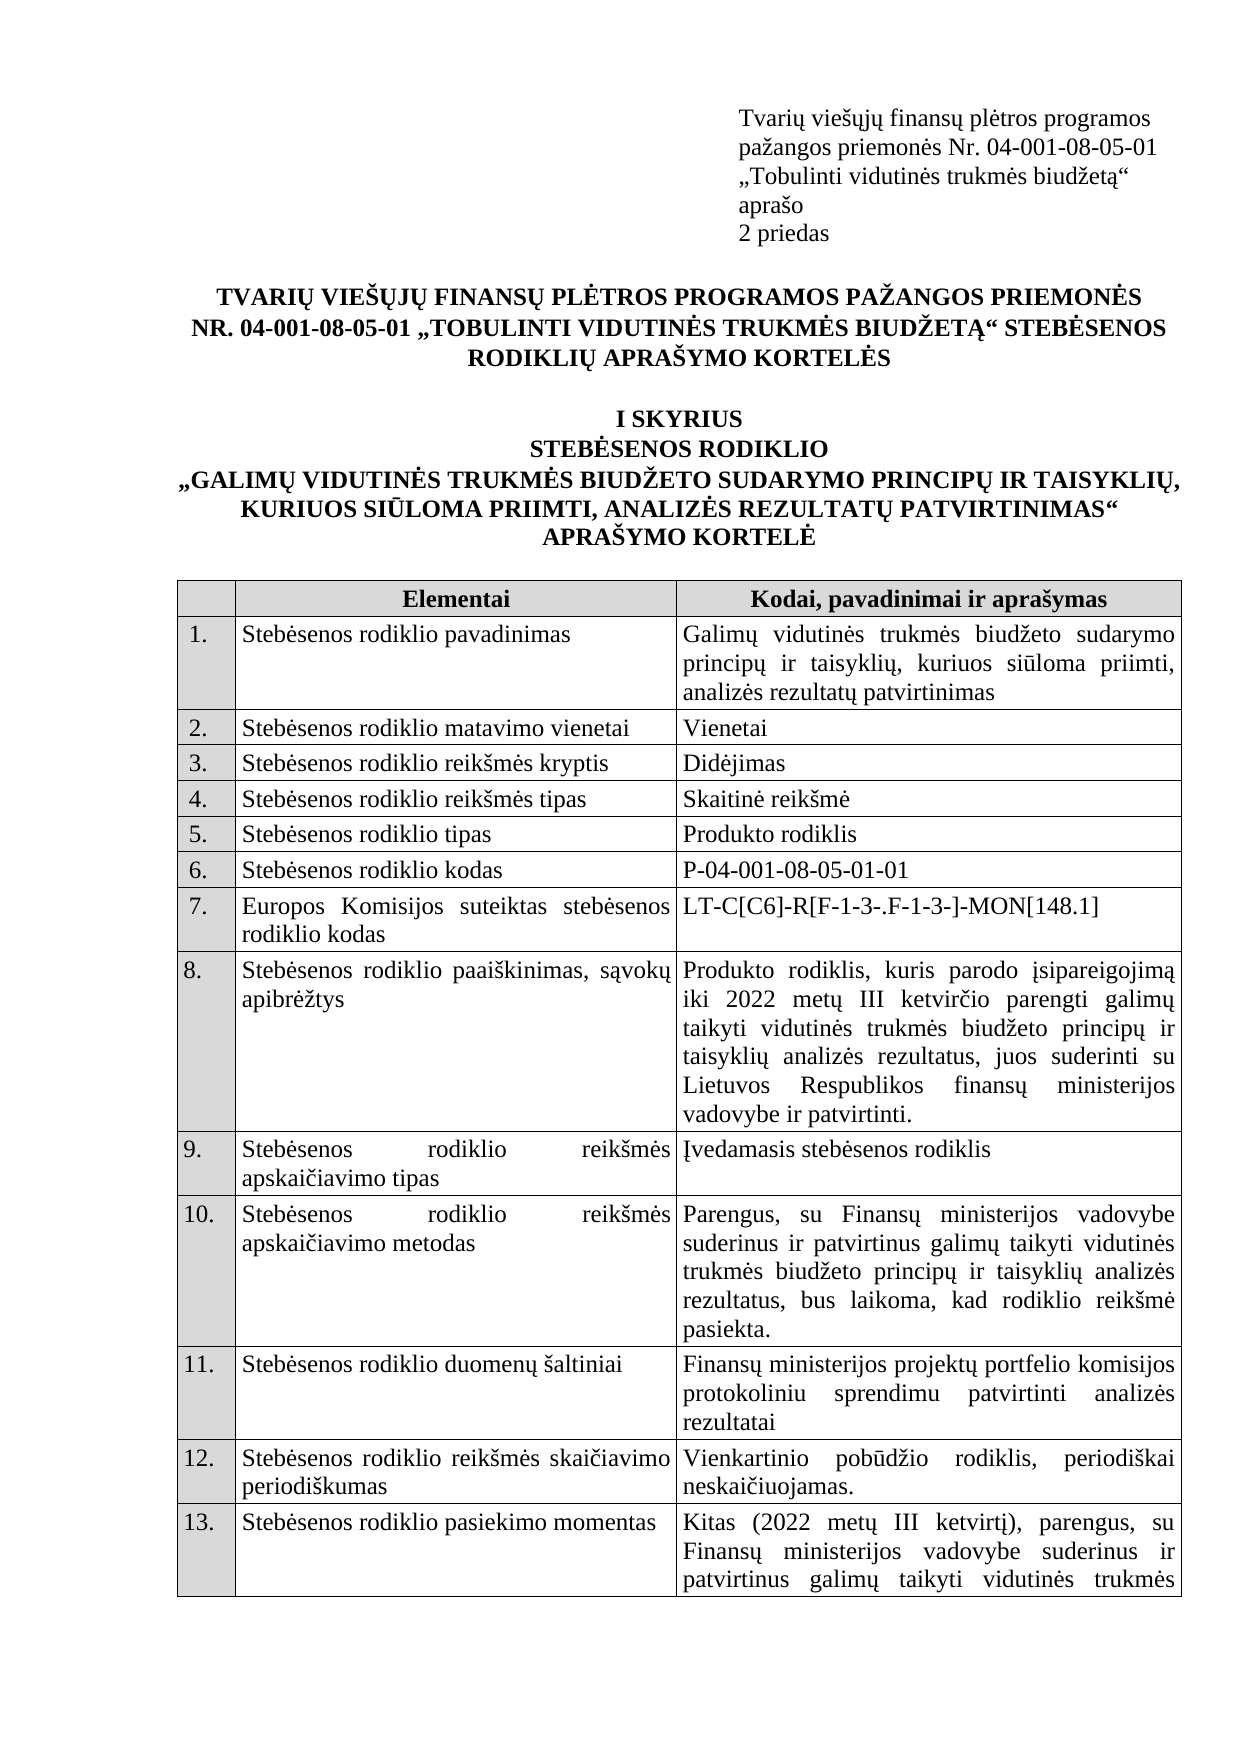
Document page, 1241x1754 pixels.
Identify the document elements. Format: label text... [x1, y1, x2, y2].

table_cell Galimų vidutinės trukmės biudžeto sudarymo principų ir taisyklių, kuriuos siūloma priimti, analizės rezultatų patvirtinimas [677, 617, 1181, 709]
table_cell Įvedamasis stebėsenos rodiklis [677, 1132, 1181, 1195]
table_cell Finansų ministerijos projektų portfelio komisijos protokoliniu sprendimu patvirtinti analizės rezultatai [677, 1347, 1181, 1439]
text Tvarių viešųjų finansų plėtros programos [738, 103, 1181, 132]
table_cell Produkto rodiklis, kuris parodo įsipareigojimą iki 2022 metų III ketvirčio parengti galimų taikyti vidutinės trukmės biudžeto principų ir taisyklių analizės rezultatus, juos suderinti su Lietuvos Respublikos finansų ministerijos vadovybe ir patvirtinti. [677, 952, 1181, 1131]
table_cell Didėjimas [677, 745, 1181, 780]
table_cell Parengus, su Finansų ministerijos vadovybe suderinus ir patvirtinus galimų taikyti vidutinės trukmės biudžeto principų ir taisyklių analizės rezultatus, bus laikoma, kad rodiklio reikšmė pasiekta. [677, 1196, 1181, 1346]
table_cell Stebėsenos rodiklio tipas [236, 817, 676, 851]
table_cell Stebėsenos rodiklio kodas [236, 852, 676, 887]
table_cell Stebėsenos rodiklio reikšmės skaičiavimo periodiškumas [236, 1440, 676, 1503]
subtitle Stebėsenos rodiklio [177, 434, 1181, 463]
table_cell 7. [178, 888, 235, 951]
table_cell Skaitinė reikšmė [677, 781, 1181, 816]
subtitle I SKYRIUS [177, 404, 1181, 433]
table_cell Stebėsenos rodiklio duomenų šaltiniai [236, 1347, 676, 1439]
table_cell Stebėsenos rodiklio pavadinimas [236, 617, 676, 709]
table_cell 1. [178, 617, 235, 709]
table_cell 9. [178, 1132, 235, 1195]
table_cell 3. [178, 745, 235, 780]
table_cell 2. [178, 710, 235, 744]
table_cell 4. [178, 781, 235, 816]
text pažangos priemonės Nr. 04-001-08-05-01 [738, 132, 1181, 161]
table_cell Stebėsenos rodiklio reikšmės kryptis [236, 745, 676, 780]
table_cell 6. [178, 852, 235, 887]
table_cell 13. [178, 1504, 235, 1596]
table_cell 10. [178, 1196, 235, 1346]
text aprašo [738, 190, 1181, 218]
table_cell Vienetai [677, 710, 1181, 744]
table_cell P-04-001-08-05-01-01 [677, 852, 1181, 887]
table_cell Kitas (2022 metų III ketvirtį), parengus, su Finansų ministerijos vadovybe suderinus ir patvirtinus galimų taikyti vidutinės trukmės [677, 1504, 1181, 1596]
table_header Kodai, pavadinimai ir aprašymas [677, 581, 1181, 616]
table_cell Stebėsenos rodiklio matavimo vienetai [236, 710, 676, 744]
table_cell 8. [178, 952, 235, 1131]
text aprašymo kortelė [177, 522, 1181, 551]
table_cell 5. [178, 817, 235, 851]
table_cell Stebėsenos rodiklio pasiekimo momentas [236, 1504, 676, 1596]
table_header [178, 581, 235, 616]
subtitle TVARIŲ VIEŠŲJŲ FINANSŲ PLĖTROS PROGRAMOS PAŽANGOS PRIEMONĖS NR. 04-001-08-05-01 „TOBULINTI VIDUTINĖS TRUKMĖS BIUDŽETĄ“ STEBĖSENOS RODIKLIŲ APRAŠYMO KORTELĖS [177, 282, 1181, 372]
table_cell 12. [178, 1440, 235, 1503]
table_cell Vienkartinio pobūdžio rodiklis, periodiškai neskaičiuojamas. [677, 1440, 1181, 1503]
table_cell Europos Komisijos suteiktas stebėsenos rodiklio kodas [236, 888, 676, 951]
table_cell Stebėsenos rodiklio reikšmės apskaičiavimo tipas [236, 1132, 676, 1195]
table_cell Stebėsenos rodiklio reikšmės tipas [236, 781, 676, 816]
table_cell 11. [178, 1347, 235, 1439]
table_cell Produkto rodiklis [677, 817, 1181, 851]
table_cell LT-C[C6]-R[F-1-3-.F-1-3-]-MON[148.1] [677, 888, 1181, 951]
text „GALIMŲ VIDUTINĖS TRUKMĖS BIUDŽETO SUDARYMO PRINCIPŲ IR TAISYKLIŲ, KURIUOS SIŪLOMA PRIIMTI, ANALIZĖS REZULTATŲ PATVIRTINIMAS“ [177, 465, 1181, 522]
text 2 priedas [738, 218, 1181, 247]
text „Tobulinti vidutinės trukmės biudžetą“ [738, 161, 1181, 190]
table_header Elementai [236, 581, 676, 616]
table_cell Stebėsenos rodiklio paaiškinimas, sąvokų apibrėžtys [236, 952, 676, 1131]
table_cell Stebėsenos rodiklio reikšmės apskaičiavimo metodas [236, 1196, 676, 1346]
